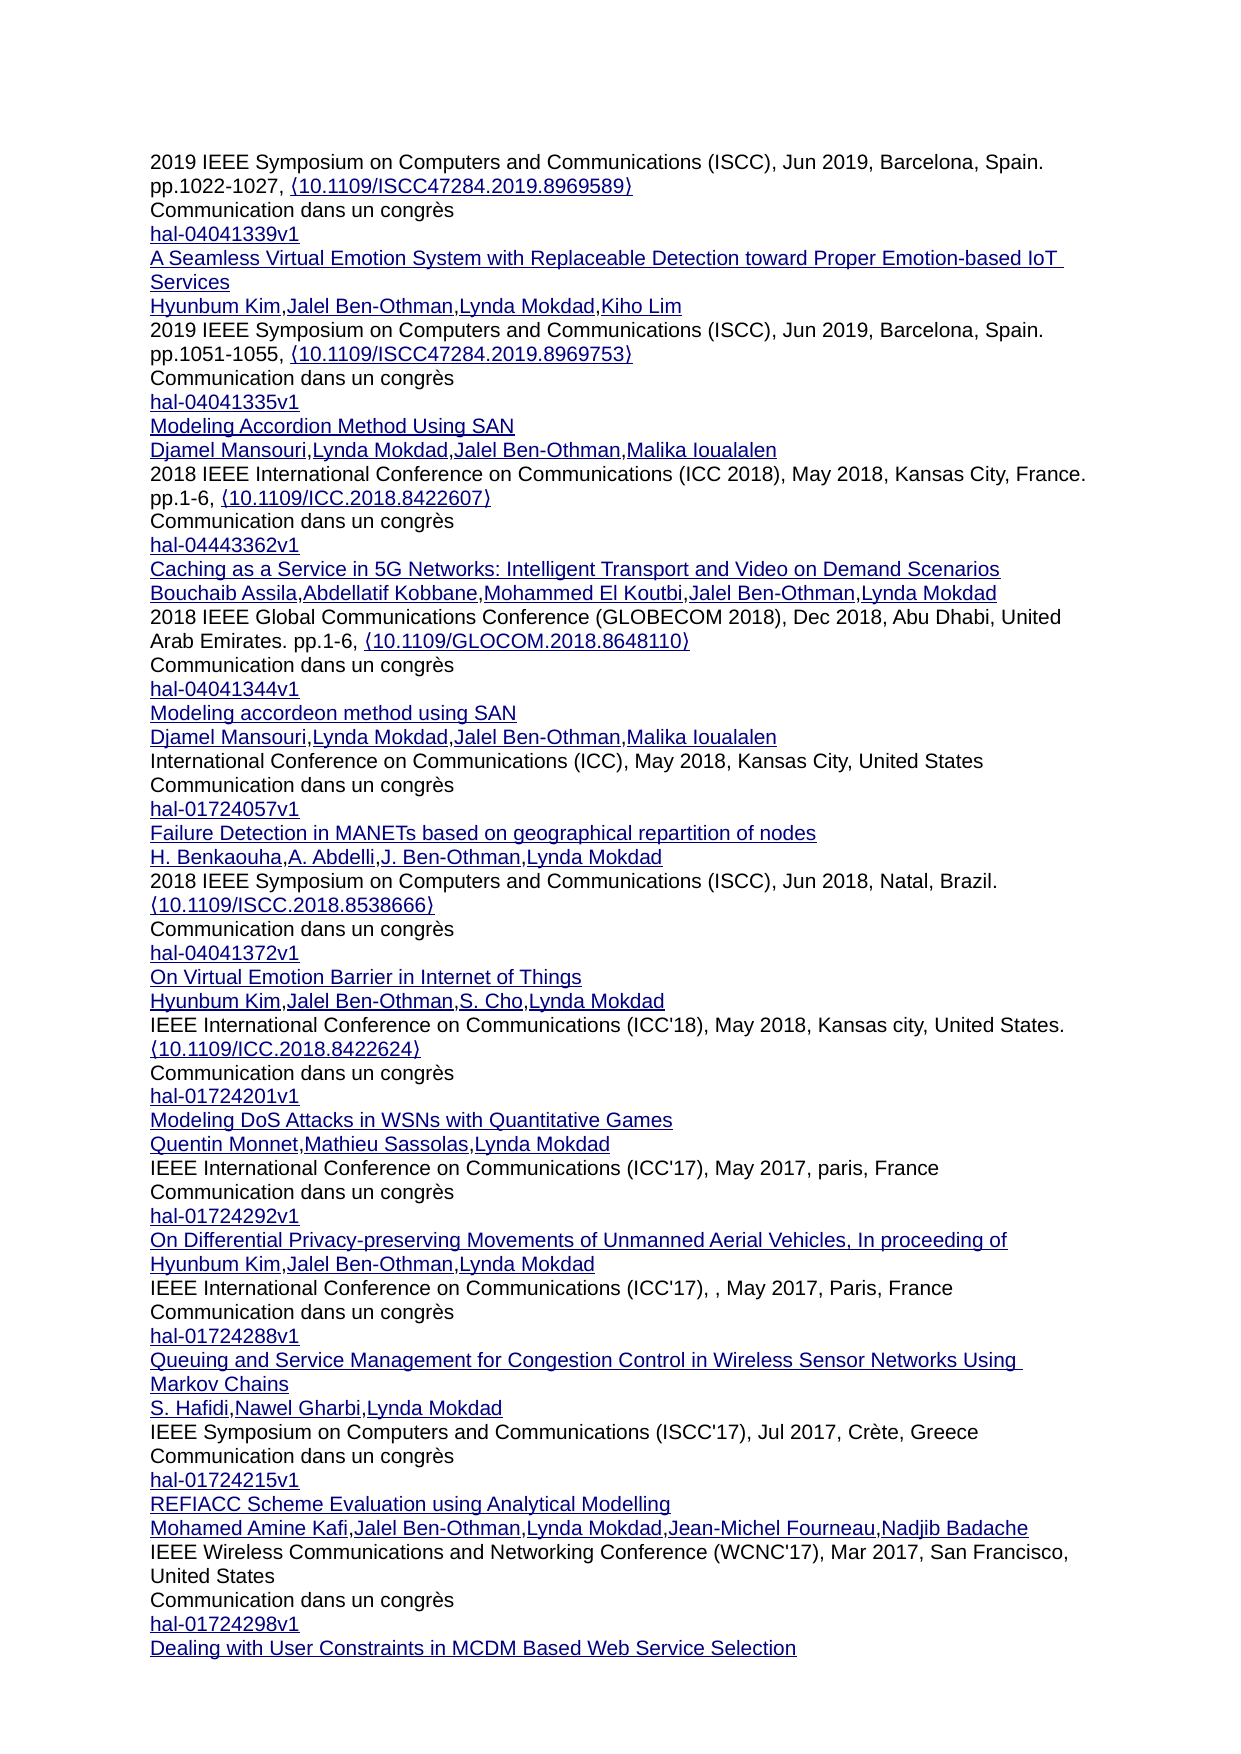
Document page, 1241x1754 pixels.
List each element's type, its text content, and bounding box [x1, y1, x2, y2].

table_cell 2019 IEEE Symposium on Computers and Communications (ISCC), Jun 2019, Barcelona, Spain. pp.1022-1027, ⟨10.1109/ISCC47284.2019.8969589⟩ Communication dans un congrès hal-04041339v1 [150, 150, 1090, 246]
table_cell On Virtual Emotion Barrier in Internet of Things Hyunbum Kim,Jalel Ben-Othman,S. Cho,Lynda Mokdad IEEE International Conference on Communications (ICC'18), May 2018, Kansas city, United States. ⟨10.1109/ICC.2018.8422624⟩ Communication dans un congrès hal-01724201v1 [150, 965, 1090, 1108]
table_cell Dealing with User Constraints in MCDM Based Web Service Selection [150, 1635, 1090, 1659]
table_cell Failure Detection in MANETs based on geographical repartition of nodes H. Benkaouha,A. Abdelli,J. Ben-Othman,Lynda Mokdad 2018 IEEE Symposium on Computers and Communications (ISCC), Jun 2018, Natal, Brazil. ⟨10.1109/ISCC.2018.8538666⟩ Communication dans un congrès hal-04041372v1 [150, 821, 1090, 964]
table_cell A Seamless Virtual Emotion System with Replaceable Detection toward Proper Emotion-based IoT Services Hyunbum Kim,Jalel Ben-Othman,Lynda Mokdad,Kiho Lim 2019 IEEE Symposium on Computers and Communications (ISCC), Jun 2019, Barcelona, Spain. pp.1051-1055, ⟨10.1109/ISCC47284.2019.8969753⟩ Communication dans un congrès hal-04041335v1 [150, 246, 1090, 413]
table_cell Caching as a Service in 5G Networks: Intelligent Transport and Video on Demand Scenarios Bouchaib Assila,Abdellatif Kobbane,Mohammed El Koutbi,Jalel Ben-Othman,Lynda Mokdad 2018 IEEE Global Communications Conference (GLOBECOM 2018), Dec 2018, Abu Dhabi, United Arab Emirates. pp.1-6, ⟨10.1109/GLOCOM.2018.8648110⟩ Communication dans un congrès hal-04041344v1 [150, 557, 1090, 701]
table_cell Modeling Accordion Method Using SAN Djamel Mansouri,Lynda Mokdad,Jalel Ben-Othman,Malika Ioualalen 2018 IEEE International Conference on Communications (ICC 2018), May 2018, Kansas City, France. pp.1-6, ⟨10.1109/ICC.2018.8422607⟩ Communication dans un congrès hal-04443362v1 [150, 414, 1090, 557]
table_cell Modeling accordeon method using SAN Djamel Mansouri,Lynda Mokdad,Jalel Ben-Othman,Malika Ioualalen International Conference on Communications (ICC), May 2018, Kansas City, United States Communication dans un congrès hal-01724057v1 [150, 701, 1090, 821]
table_cell Queuing and Service Management for Congestion Control in Wireless Sensor Networks Using Markov Chains S. Hafidi,Nawel Gharbi,Lynda Mokdad IEEE Symposium on Computers and Communications (ISCC'17), Jul 2017, Crète, Greece Communication dans un congrès hal-01724215v1 [150, 1348, 1090, 1492]
table_cell On Differential Privacy-preserving Movements of Unmanned Aerial Vehicles, In proceeding of Hyunbum Kim,Jalel Ben-Othman,Lynda Mokdad IEEE International Conference on Communications (ICC'17), , May 2017, Paris, France Communication dans un congrès hal-01724288v1 [150, 1228, 1090, 1348]
table_cell Modeling DoS Attacks in WSNs with Quantitative Games Quentin Monnet,Mathieu Sassolas,Lynda Mokdad IEEE International Conference on Communications (ICC'17), May 2017, paris, France Communication dans un congrès hal-01724292v1 [150, 1108, 1090, 1228]
table_cell REFIACC Scheme Evaluation using Analytical Modelling Mohamed Amine Kafi,Jalel Ben-Othman,Lynda Mokdad,Jean-Michel Fourneau,Nadjib Badache IEEE Wireless Communications and Networking Conference (WCNC'17), Mar 2017, San Francisco, United States Communication dans un congrès hal-01724298v1 [150, 1492, 1090, 1635]
